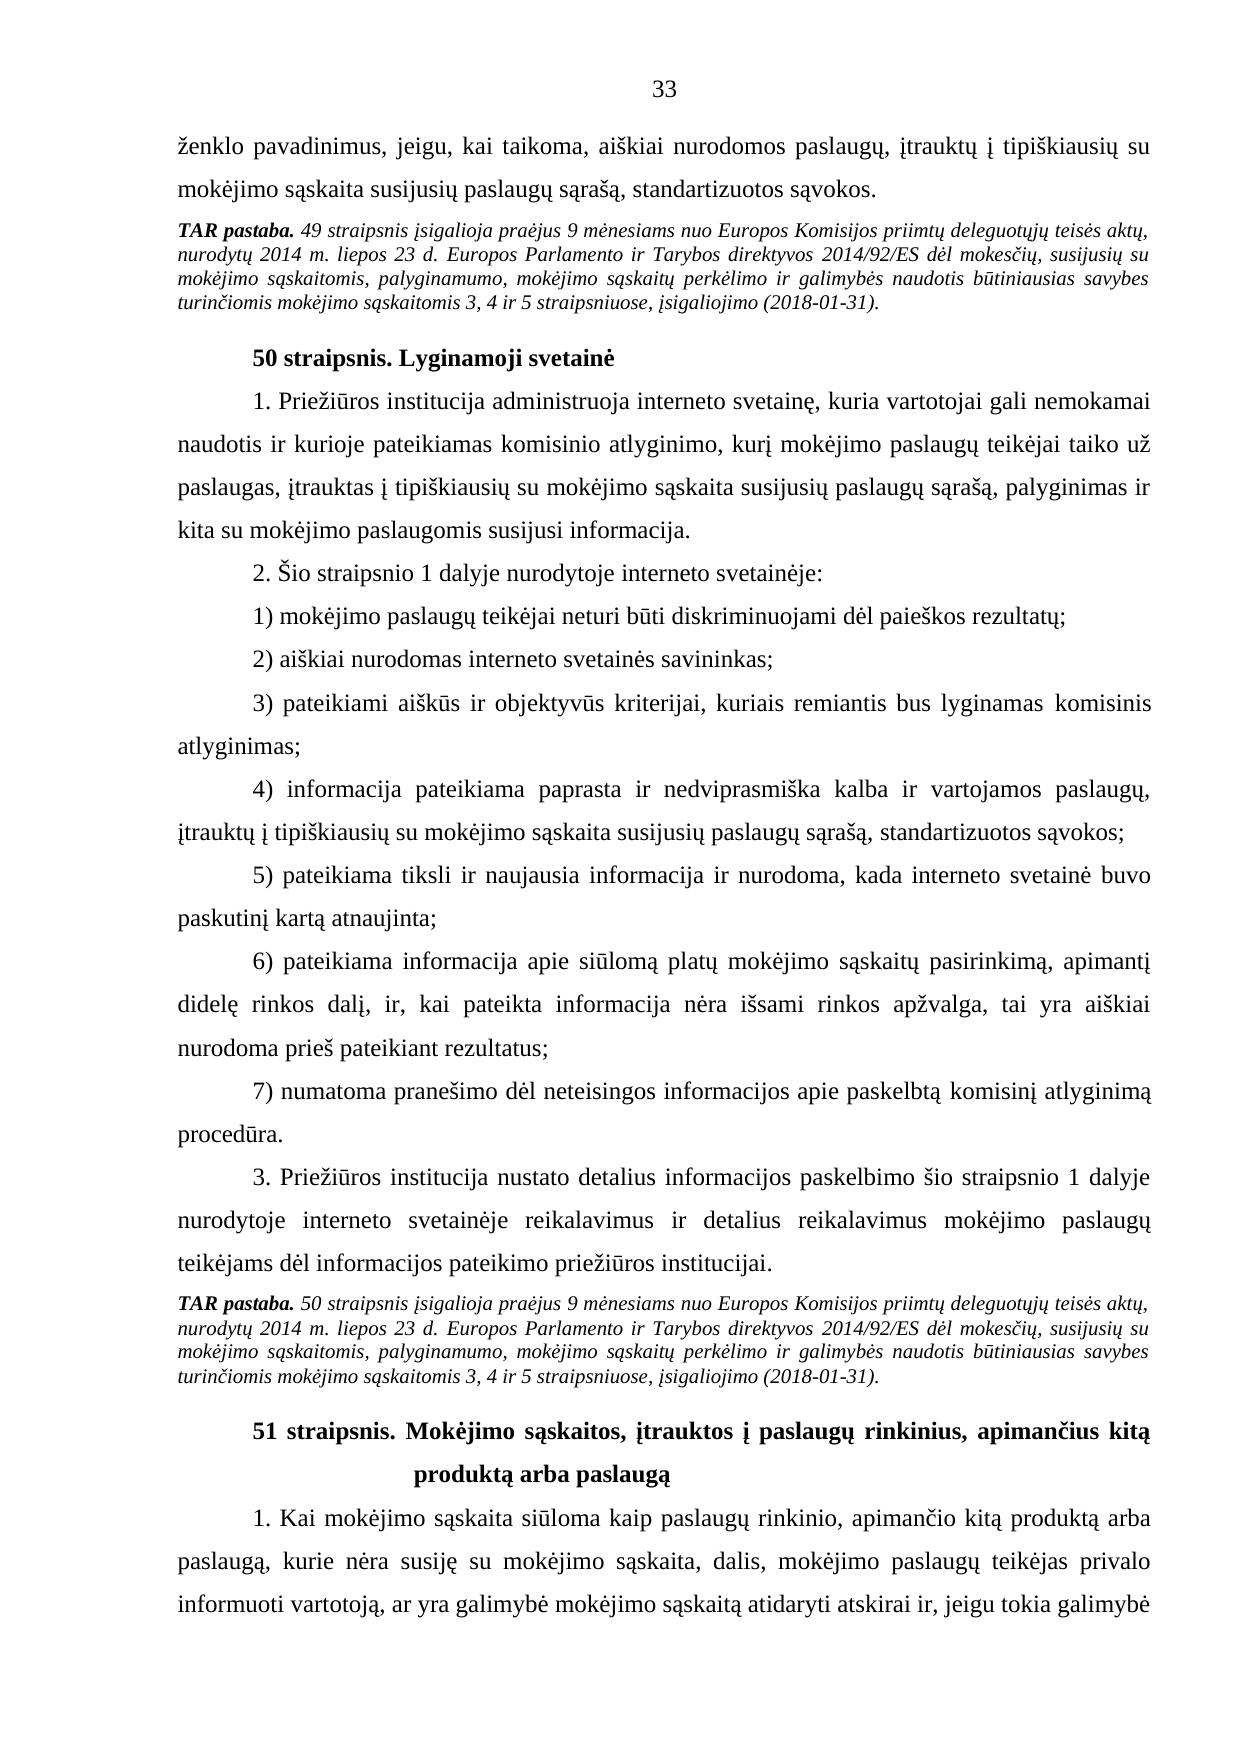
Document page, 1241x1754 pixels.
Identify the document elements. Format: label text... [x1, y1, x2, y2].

text ženklo pavadinimus, jeigu, kai taikoma, aiškiai nurodomos paslaugų, įtrauktų į tipiškiausių su mokėjimo sąskaita susijusių paslaugų sąrašą, standartizuotos sąvokos. [177, 131, 1152, 203]
text 1) mokėjimo paslaugų teikėjai neturi būti diskriminuojami dėl paieškos rezultatų; [177, 601, 1152, 630]
text 3. Priežiūros institucija nustato detalius informacijos paskelbimo šio straipsnio 1 dalyje nurodytoje interneto svetainėje reikalavimus ir detalius reikalavimus mokėjimo paslaugų teikėjams dėl informacijos pateikimo priežiūros institucijai. [177, 1162, 1152, 1277]
text TAR pastaba. 49 straipsnis įsigalioja praėjus 9 mėnesiams nuo Europos Komisijos priimtų deleguotųjų teisės aktų, nurodytų 2014 m. liepos 23 d. Europos Parlamento ir Tarybos direktyvos 2014/92/ES dėl mokesčių, susijusių su mokėjimo sąskaitomis, palyginamumo, mokėjimo sąskaitų perkėlimo ir galimybės naudotis būtiniausias savybes turinčiomis mokėjimo sąskaitomis 3, 4 ir 5 straipsniuose, įsigaliojimo (2018-01-31). [177, 218, 1152, 314]
text 50 straipsnis. Lyginamoji svetainė [177, 343, 1152, 371]
text 5) pateikiama tiksli ir naujausia informacija ir nurodoma, kada interneto svetainė buvo paskutinį kartą atnaujinta; [177, 860, 1152, 932]
text 51 straipsnis. Mokėjimo sąskaitos, įtrauktos į paslaugų rinkinius, apimančius kitą produktą arba paslaugą [252, 1416, 1152, 1488]
text 1. Priežiūros institucija administruoja interneto svetainę, kuria vartotojai gali nemokamai naudotis ir kurioje pateikiamas komisinio atlyginimo, kurį mokėjimo paslaugų teikėjai taiko už paslaugas, įtrauktas į tipiškiausių su mokėjimo sąskaita susijusių paslaugų sąrašą, palyginimas ir kita su mokėjimo paslaugomis susijusi informacija. [177, 386, 1152, 544]
text 3) pateikiami aiškūs ir objektyvūs kriterijai, kuriais remiantis bus lyginamas komisinis atlyginimas; [177, 688, 1152, 759]
text 4) informacija pateikiama paprasta ir nedviprasmiška kalba ir vartojamos paslaugų, įtrauktų į tipiškiausių su mokėjimo sąskaita susijusių paslaugų sąrašą, standartizuotos sąvokos; [177, 774, 1152, 846]
text 2) aiškiai nurodomas interneto svetainės savininkas; [177, 644, 1152, 673]
text 2. Šio straipsnio 1 dalyje nurodytoje interneto svetainėje: [177, 558, 1152, 587]
text 6) pateikiama informacija apie siūlomą platų mokėjimo sąskaitų pasirinkimą, apimantį didelę rinkos dalį, ir, kai pateikta informacija nėra išsami rinkos apžvalga, tai yra aiškiai nurodoma prieš pateikiant rezultatus; [177, 946, 1152, 1061]
text 1. Kai mokėjimo sąskaita siūloma kaip paslaugų rinkinio, apimančio kitą produktą arba paslaugą, kurie nėra susiję su mokėjimo sąskaita, dalis, mokėjimo paslaugų teikėjas privalo informuoti vartotoją, ar yra galimybė mokėjimo sąskaitą atidaryti atskirai ir, jeigu tokia galimybė [177, 1503, 1152, 1618]
text TAR pastaba. 50 straipsnis įsigalioja praėjus 9 mėnesiams nuo Europos Komisijos priimtų deleguotųjų teisės aktų, nurodytų 2014 m. liepos 23 d. Europos Parlamento ir Tarybos direktyvos 2014/92/ES dėl mokesčių, susijusių su mokėjimo sąskaitomis, palyginamumo, mokėjimo sąskaitų perkėlimo ir galimybės naudotis būtiniausias savybes turinčiomis mokėjimo sąskaitomis 3, 4 ir 5 straipsniuose, įsigaliojimo (2018-01-31). [177, 1291, 1152, 1388]
text 7) numatoma pranešimo dėl neteisingos informacijos apie paskelbtą komisinį atlyginimą procedūra. [177, 1076, 1152, 1148]
